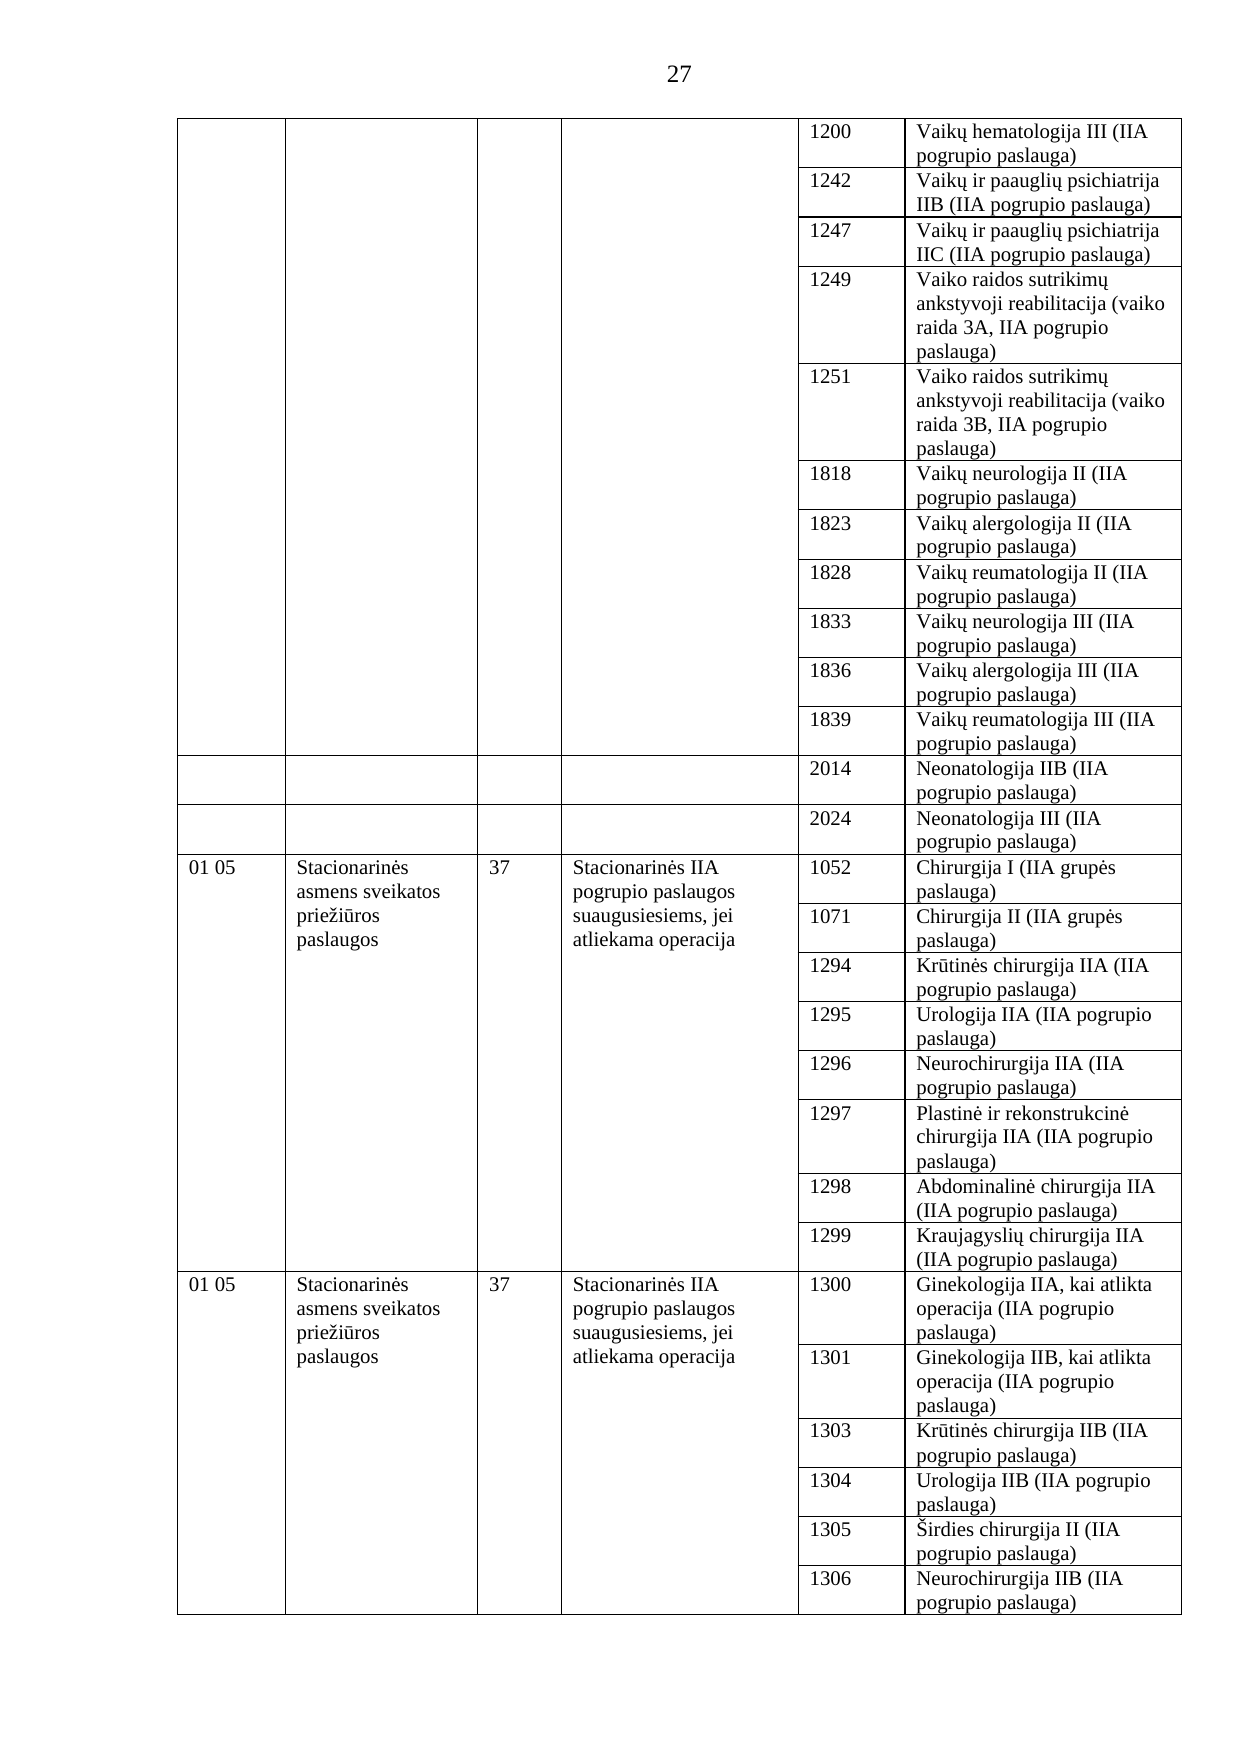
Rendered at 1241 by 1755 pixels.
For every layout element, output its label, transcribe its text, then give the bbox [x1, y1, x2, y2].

table_cell 1833 [799, 609, 904, 657]
table_cell Chirurgija II (IIA grupės paslauga) [906, 904, 1181, 952]
table_cell [178, 805, 285, 853]
table_cell Krūtinės chirurgija IIA (IIA pogrupio paslauga) [906, 953, 1181, 1001]
table_cell Ginekologija IIB, kai atlikta operacija (IIA pogrupio paslauga) [906, 1345, 1181, 1417]
table_cell [286, 805, 477, 853]
table_cell 1249 [799, 267, 904, 363]
table_cell Vaikų neurologija II (IIA pogrupio paslauga) [906, 461, 1181, 509]
table_cell 2014 [799, 756, 904, 804]
table_cell Vaikų hematologija III (IIA pogrupio paslauga) [906, 119, 1181, 167]
table_cell Urologija IIB (IIA pogrupio paslauga) [906, 1468, 1181, 1516]
table_cell Stacionarinės IIA pogrupio paslaugos suaugusiesiems, jei atliekama operacija [562, 855, 798, 1271]
table_cell [478, 756, 561, 804]
table_cell Širdies chirurgija II (IIA pogrupio paslauga) [906, 1517, 1181, 1565]
table_cell 1251 [799, 364, 904, 460]
table_cell Vaikų reumatologija II (IIA pogrupio paslauga) [906, 560, 1181, 608]
table_cell 1303 [799, 1419, 904, 1467]
table_cell Vaikų ir paauglių psichiatrija IIB (IIA pogrupio paslauga) [906, 168, 1181, 216]
table_cell Stacionarinės IIA pogrupio paslaugos suaugusiesiems, jei atliekama operacija [562, 1272, 798, 1614]
table_cell 1242 [799, 168, 904, 216]
table_cell 1071 [799, 904, 904, 952]
table_cell 1300 [799, 1272, 904, 1344]
table_cell 01 05 [178, 1272, 285, 1614]
table_cell Krūtinės chirurgija IIB (IIA pogrupio paslauga) [906, 1419, 1181, 1467]
table_cell [562, 756, 798, 804]
table_cell Vaikų ir paauglių psichiatrija IIC (IIA pogrupio paslauga) [906, 218, 1181, 266]
table_cell Ginekologija IIA, kai atlikta operacija (IIA pogrupio paslauga) [906, 1272, 1181, 1344]
table_cell [178, 119, 285, 755]
table_cell 1295 [799, 1002, 904, 1050]
table_cell Abdominalinė chirurgija IIA (IIA pogrupio paslauga) [906, 1174, 1181, 1222]
table_cell Kraujagyslių chirurgija IIA (IIA pogrupio paslauga) [906, 1223, 1181, 1271]
table_cell 1299 [799, 1223, 904, 1271]
table_cell [478, 805, 561, 853]
table_cell Vaiko raidos sutrikimų ankstyvoji reabilitacija (vaiko raida 3A, IIA pogrupio paslauga) [906, 267, 1181, 363]
table_cell 1818 [799, 461, 904, 509]
table_cell 1828 [799, 560, 904, 608]
table_cell [562, 805, 798, 853]
table_cell 1298 [799, 1174, 904, 1222]
table_cell 1304 [799, 1468, 904, 1516]
table_cell Vaiko raidos sutrikimų ankstyvoji reabilitacija (vaiko raida 3B, IIA pogrupio paslauga) [906, 364, 1181, 460]
table_cell 1839 [799, 707, 904, 755]
table_cell Neurochirurgija IIB (IIA pogrupio paslauga) [906, 1566, 1181, 1614]
table_cell 37 [478, 1272, 561, 1614]
table_cell Vaikų neurologija III (IIA pogrupio paslauga) [906, 609, 1181, 657]
table_cell 1052 [799, 855, 904, 903]
table_cell 1305 [799, 1517, 904, 1565]
table_cell Urologija IIA (IIA pogrupio paslauga) [906, 1002, 1181, 1050]
table_cell Vaikų reumatologija III (IIA pogrupio paslauga) [906, 707, 1181, 755]
table_cell 37 [478, 855, 561, 1271]
table_cell Stacionarinės asmens sveikatos priežiūros paslaugos [286, 855, 477, 1271]
table_cell 01 05 [178, 855, 285, 1271]
table_cell Vaikų alergologija III (IIA pogrupio paslauga) [906, 658, 1181, 706]
table_cell 1823 [799, 510, 904, 558]
table_cell Stacionarinės asmens sveikatos priežiūros paslaugos [286, 1272, 477, 1614]
table_cell Neonatologija IIB (IIA pogrupio paslauga) [906, 756, 1181, 804]
table_cell 1200 [799, 119, 904, 167]
table_cell [562, 119, 798, 755]
table_cell 1306 [799, 1566, 904, 1614]
table_cell 1296 [799, 1051, 904, 1099]
table_cell 1301 [799, 1345, 904, 1417]
table_cell Neonatologija III (IIA pogrupio paslauga) [906, 805, 1181, 853]
table_cell [178, 756, 285, 804]
table_cell 1297 [799, 1100, 904, 1173]
table_cell 1247 [799, 218, 904, 266]
table_cell Chirurgija I (IIA grupės paslauga) [906, 855, 1181, 903]
table_cell Vaikų alergologija II (IIA pogrupio paslauga) [906, 510, 1181, 558]
table_cell [478, 119, 561, 755]
table_cell [286, 119, 477, 755]
table_cell [286, 756, 477, 804]
table_cell 2024 [799, 805, 904, 853]
table_cell 1294 [799, 953, 904, 1001]
table_cell Plastinė ir rekonstrukcinė chirurgija IIA (IIA pogrupio paslauga) [906, 1100, 1181, 1173]
table_cell 1836 [799, 658, 904, 706]
table_cell Neurochirurgija IIA (IIA pogrupio paslauga) [906, 1051, 1181, 1099]
